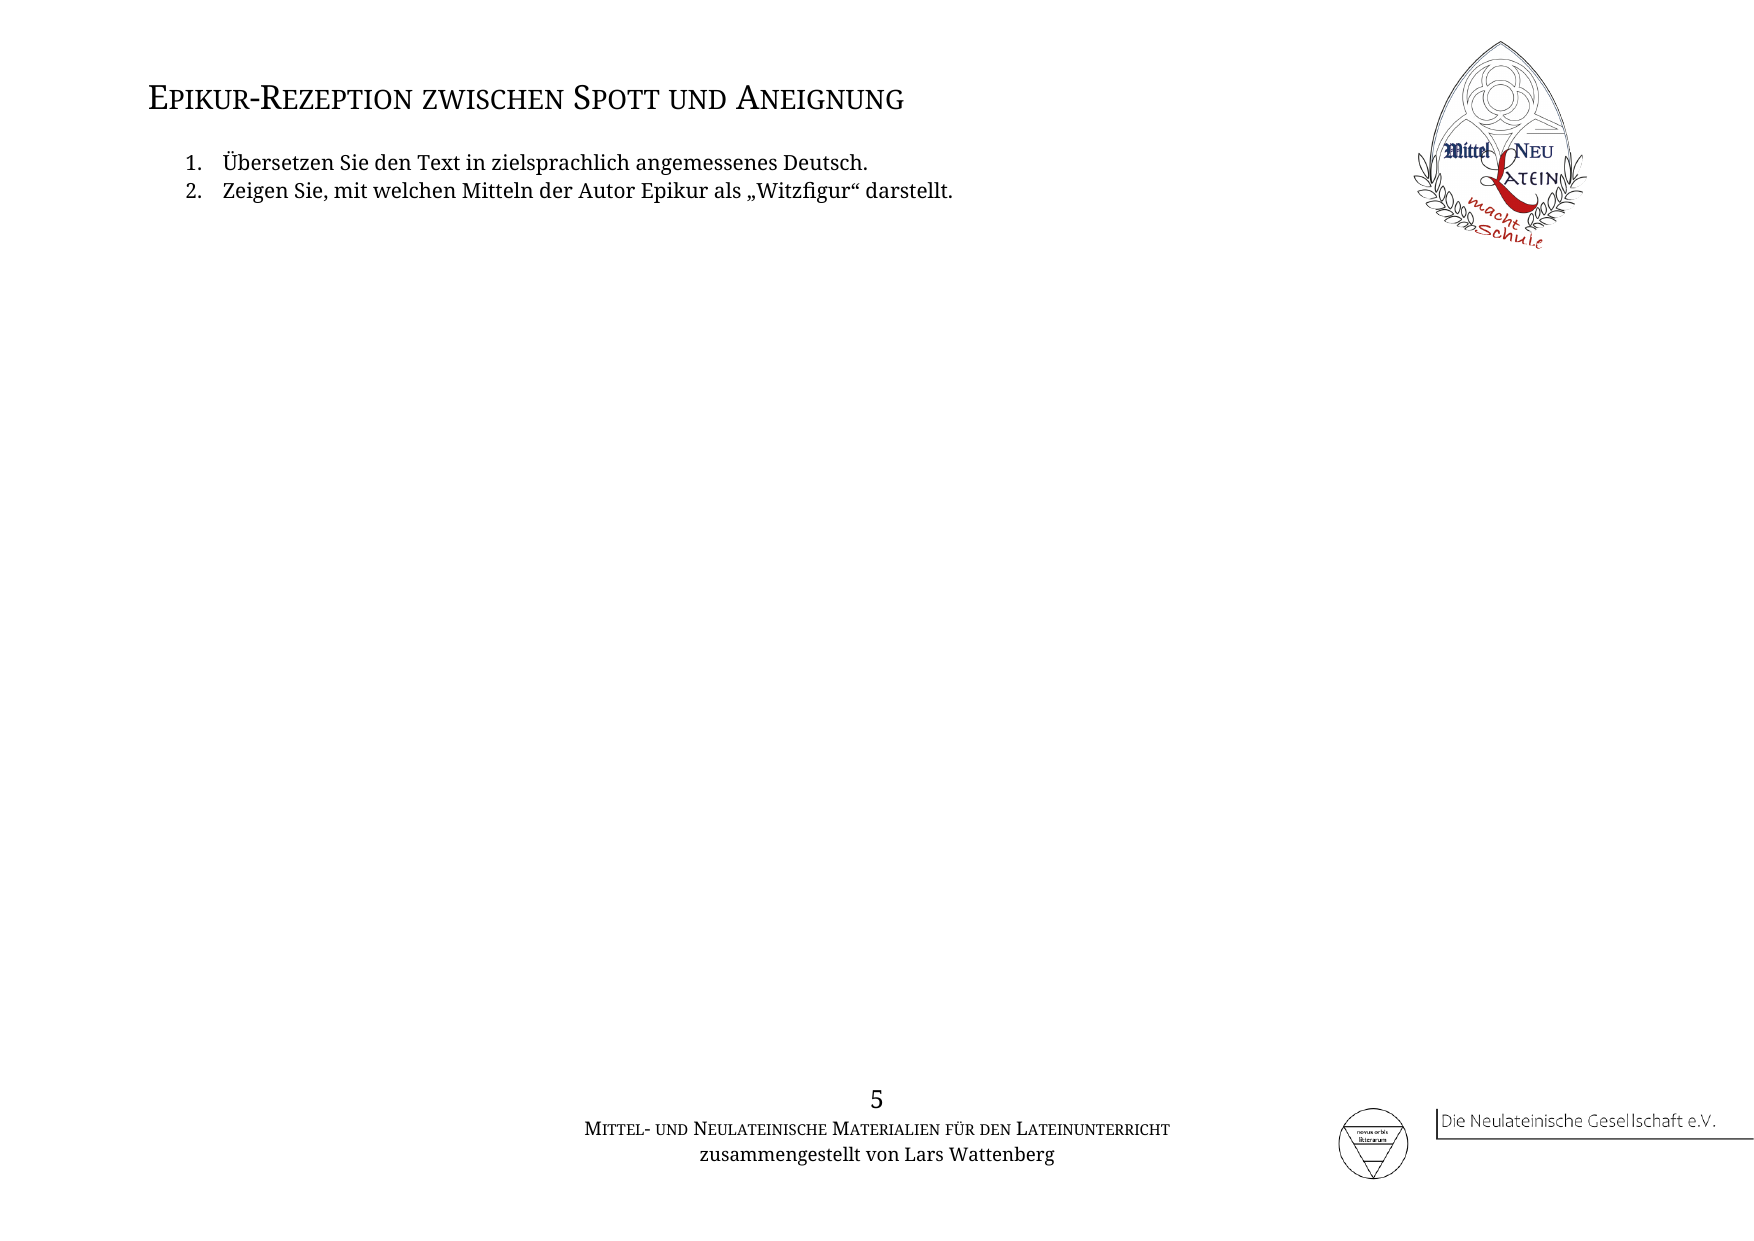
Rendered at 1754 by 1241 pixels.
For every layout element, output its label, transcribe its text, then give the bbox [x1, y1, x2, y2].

list Zeigen Sie, mit welchen Mitteln der Autor Epikur als „Witzfigur“ darstellt. [185, 176, 1606, 204]
list Übersetzen Sie den Text in zielsprachlich angemessenes Deutsch. [185, 148, 1606, 176]
